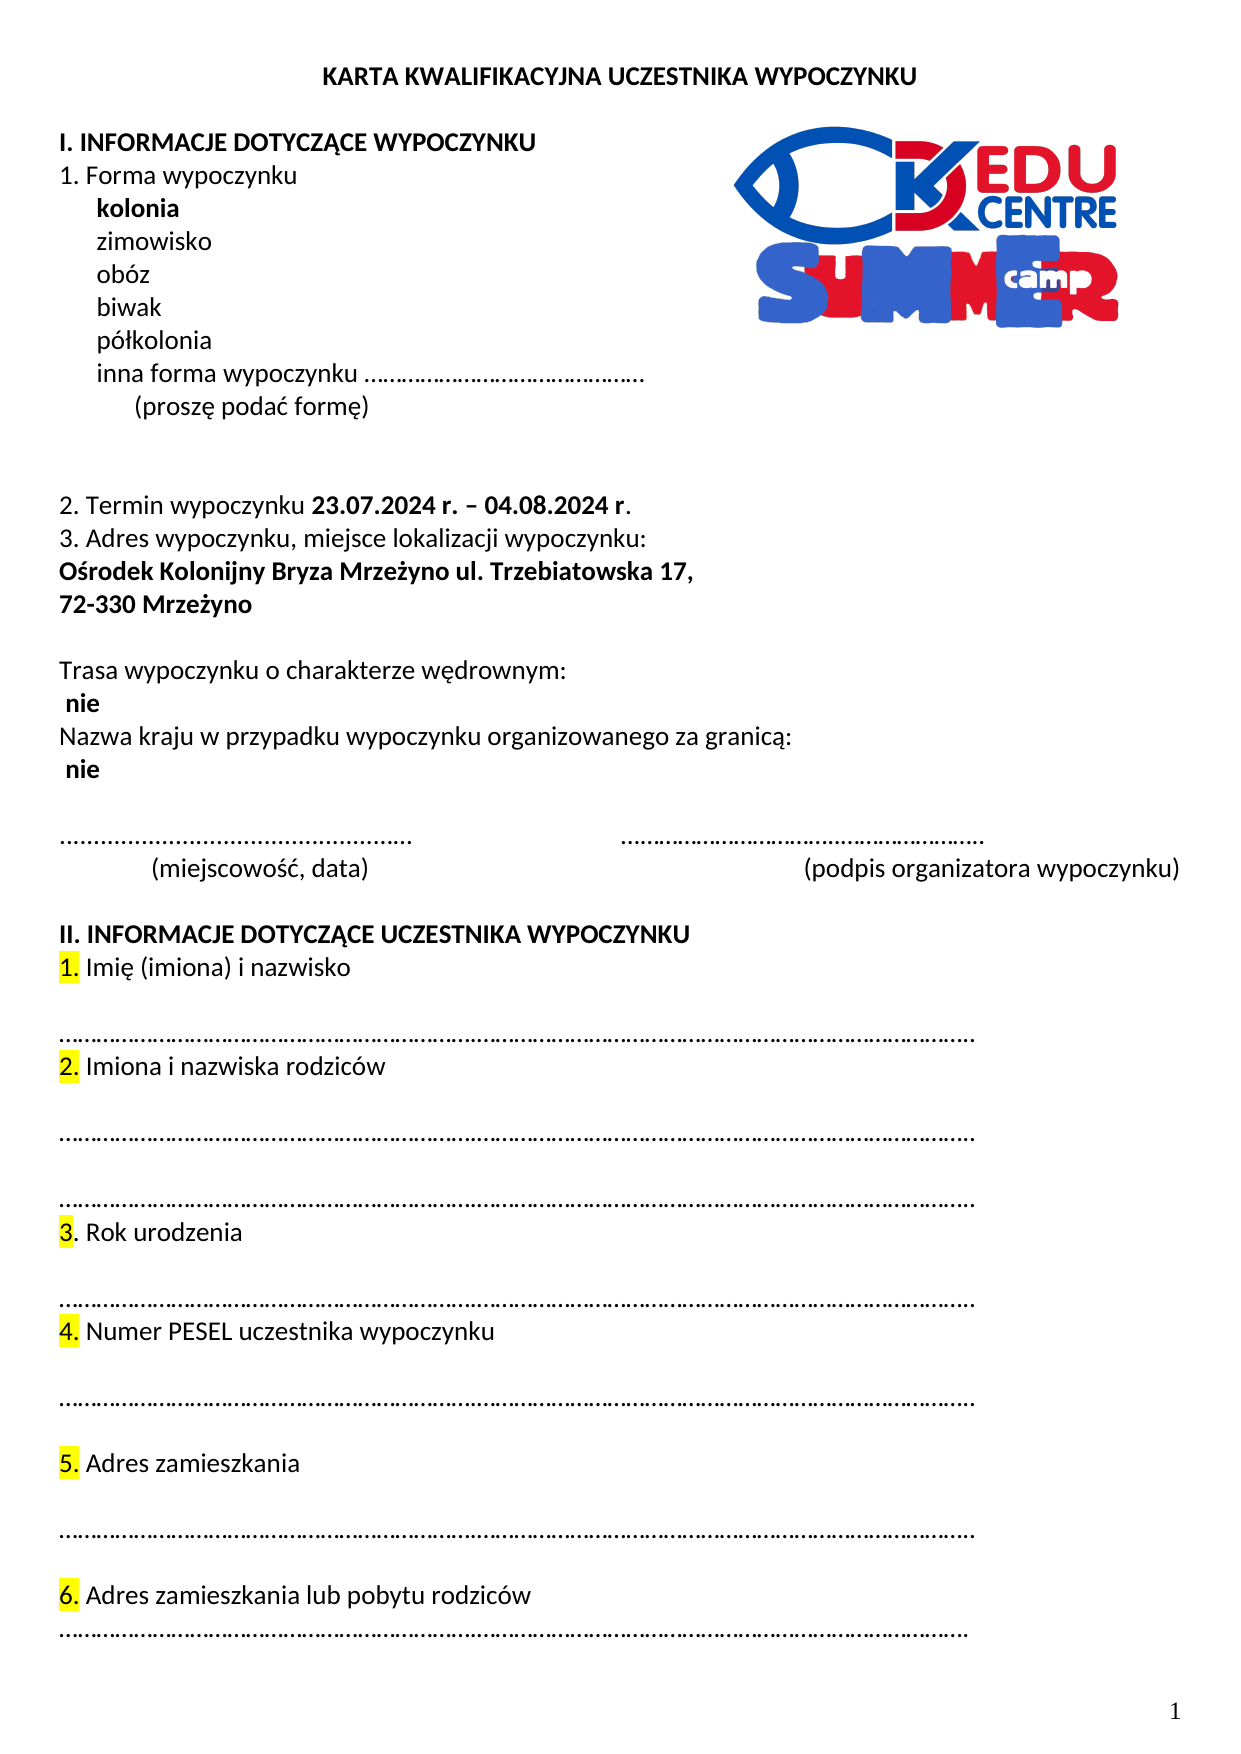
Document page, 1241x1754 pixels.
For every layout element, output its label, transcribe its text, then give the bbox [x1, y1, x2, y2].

text 2. Termin wypoczynku 23.07.2024 r. – 04.08.2024 r. [59, 488, 1181, 521]
list zimowisko [96, 224, 726, 257]
text 1. Imię (imiona) i nazwisko [59, 951, 1181, 983]
list [1136, 224, 1181, 257]
text Ośrodek Kolonijny Bryza Mrzeżyno ul. Trzebiatowska 17, [59, 554, 1181, 587]
text ………………………………………………………….…………………………………………………………………….. [59, 1380, 1181, 1413]
text KARTA KWALIFIKACYJNA UCZESTNIKA WYPOCZYNKU [59, 59, 1181, 92]
text 3. Adres wypoczynku, miejsce lokalizacji wypoczynku: [59, 521, 1181, 554]
list [1136, 323, 1181, 356]
text (miejscowość, data) (podpis organizatora wypoczynku) [59, 851, 1181, 884]
list [1136, 191, 1181, 224]
text [1136, 158, 1181, 191]
list [1136, 257, 1181, 290]
text ………………………………………………………….…………………………………………………………………….. [59, 1182, 1181, 1215]
text Nazwa kraju w przypadku wypoczynku organizowanego za granicą: [59, 719, 1181, 752]
text 6. Adres zamieszkania lub pobytu rodziców [59, 1578, 1181, 1611]
list obóz [96, 257, 726, 290]
list inna forma wypoczynku ……………………………………… (proszę podać formę) [96, 356, 1181, 422]
text 5. Adres zamieszkania [59, 1446, 1181, 1479]
text nie [59, 686, 1181, 719]
text Trasa wypoczynku o charakterze wędrownym: [59, 653, 1181, 686]
text .................................................… ...…………………………..………………….. [59, 818, 1181, 851]
text 72-330 Mrzeżyno [59, 587, 1181, 620]
text 2. Imiona i nazwiska rodziców [59, 1049, 1181, 1083]
text II. INFORMACJE DOTYCZĄCE UCZESTNIKA WYPOCZYNKU [59, 917, 1181, 951]
list biwak [96, 290, 726, 323]
text ………………………………………………………….…………………………………………………………………….. [59, 1116, 1181, 1149]
text ………………………………………………………….…………………………………………………………………….. [59, 1281, 1181, 1314]
list [1136, 290, 1181, 323]
text I. INFORMACJE DOTYCZĄCE WYPOCZYNKU [59, 125, 726, 158]
text ………………………………………………………….…………………………………………………………………….. [59, 1512, 1181, 1545]
text [1136, 125, 1181, 158]
list kolonia [96, 191, 726, 224]
text 1. Forma wypoczynku [59, 158, 726, 191]
text 4. Numer PESEL uczestnika wypoczynku [59, 1314, 1181, 1347]
text nie [59, 752, 1181, 785]
list półkolonia [96, 323, 726, 356]
text 3. Rok urodzenia [59, 1215, 1181, 1248]
text ………………………………………………………….……………………………………………………………………. [59, 1611, 1181, 1644]
text ………………………………………………………….…………………………………………………………………….. [59, 1017, 1181, 1049]
picture [726, 112, 1136, 357]
